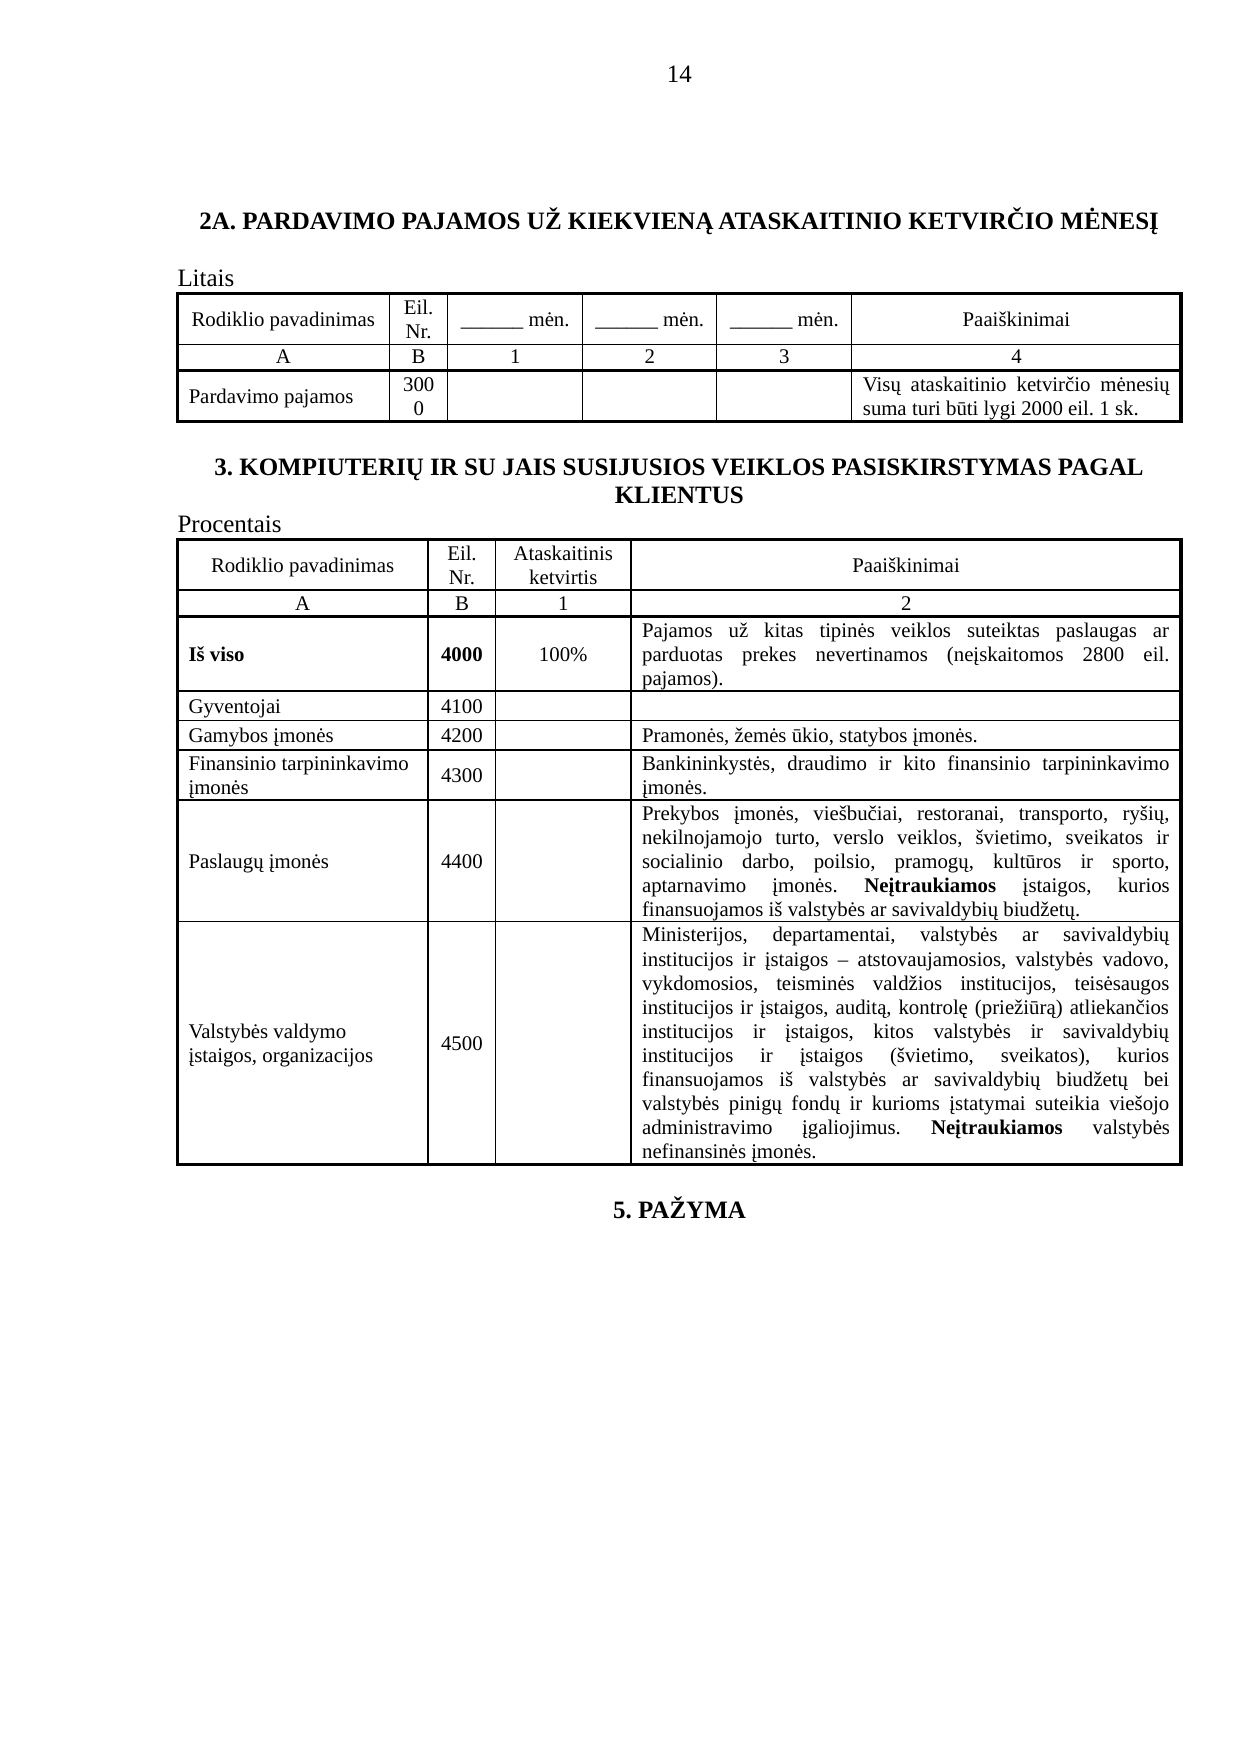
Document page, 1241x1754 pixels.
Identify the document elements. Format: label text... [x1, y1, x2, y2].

table_header Rodiklio pavadinimas [179, 295, 389, 343]
table_cell Prekybos įmonės, viešbučiai, restoranai, transporto, ryšių, nekilnojamojo turto, verslo veiklos, švietimo, sveikatos ir socialinio darbo, poilsio, pramogų, kultūros ir sporto, aptarnavimo įmonės. Neįtraukiamos įstaigos, kurios finansuojamos iš valstybės ar savivaldybių biudžetų. [632, 801, 1179, 921]
table_cell Pardavimo pajamos [179, 372, 389, 420]
table_cell 4500 [429, 922, 495, 1163]
table_cell Ministerijos, departamentai, valstybės ar savivaldybių institucijos ir įstaigos – atstovaujamosios, valstybės vadovo, vykdomosios, teisminės valdžios institucijos, teisėsaugos institucijos ir įstaigos, auditą, kontrolę (priežiūrą) atliekančios institucijos ir įstaigos, kitos valstybės ir savivaldybių institucijos ir įstaigos (švietimo, sveikatos), kurios finansuojamos iš valstybės ar savivaldybių biudžetų bei valstybės pinigų fondų ir kurioms įstatymai suteikia viešojo administravimo įgaliojimus. Neįtraukiamos valstybės nefinansinės įmonės. [632, 922, 1179, 1163]
table_header ______ mėn. [583, 295, 716, 343]
table_header ______ mėn. [717, 295, 851, 343]
text 5. PAŽYMA [177, 1195, 1181, 1224]
table_cell Iš viso [179, 618, 427, 690]
table_cell [717, 372, 851, 420]
table_cell 4300 [429, 751, 495, 799]
table_header Eil. Nr. [390, 295, 447, 343]
table_cell A [179, 345, 389, 368]
table_header Eil. Nr. [429, 541, 495, 589]
table_cell [496, 721, 630, 749]
table_cell Valstybės valdymo įstaigos, organizacijos [179, 922, 427, 1163]
table_cell [632, 692, 1179, 720]
table_cell 2 [632, 591, 1179, 615]
table_cell 4 [852, 345, 1179, 368]
text Litais [177, 263, 1181, 292]
text procentais [177, 509, 1193, 538]
table_header Paaiškinimai [632, 541, 1179, 589]
table_cell Visų ataskaitinio ketvirčio mėnesių suma turi būti lygi 2000 eil. 1 sk. [852, 372, 1179, 420]
table_cell [448, 372, 582, 420]
text 3. KOMPIUTERIŲ IR SU JAIS SUSIJUSIOS VEIKLOS PASISKIRSTYMAS PAGAL KLIENTUS [177, 452, 1181, 509]
table_cell Paslaugų įmonės [179, 801, 427, 921]
table_cell 4100 [429, 692, 495, 720]
table_cell 4200 [429, 721, 495, 749]
table_cell A [179, 591, 427, 615]
table_cell 3 [717, 345, 851, 368]
table_cell [496, 692, 630, 720]
table_cell Pramonės, žemės ūkio, statybos įmonės. [632, 721, 1179, 749]
table_cell [496, 922, 630, 1163]
table_cell B [429, 591, 495, 615]
table_cell [496, 801, 630, 921]
table_cell B [390, 345, 447, 368]
table_cell 1 [448, 345, 582, 368]
table_cell [496, 751, 630, 799]
table_header Ataskaitinis ketvirtis [496, 541, 630, 589]
table_header Paaiškinimai [852, 295, 1179, 343]
table_cell 3000 [390, 372, 447, 420]
table_cell Gyventojai [179, 692, 427, 720]
table_cell [583, 372, 716, 420]
table_cell Pajamos už kitas tipinės veiklos suteiktas paslaugas ar parduotas prekes nevertinamos (neįskaitomos 2800 eil. pajamos). [632, 618, 1179, 690]
table_cell 4000 [429, 618, 495, 690]
table_cell Bankininkystės, draudimo ir kito finansinio tarpininkavimo įmonės. [632, 751, 1179, 799]
text 2A. PARDAVIMO PAJAMOS UŽ KIEKVIENĄ ATASKAITINIO KETVIRČIO MĖNESĮ [177, 206, 1181, 235]
table_cell Finansinio tarpininkavimo įmonės [179, 751, 427, 799]
table_cell 2 [583, 345, 716, 368]
table_header Rodiklio pavadinimas [179, 541, 427, 589]
table_header ______ mėn. [448, 295, 582, 343]
table_cell 4400 [429, 801, 495, 921]
table_cell Gamybos įmonės [179, 721, 427, 749]
table_cell 100% [496, 618, 630, 690]
table_cell 1 [496, 591, 630, 615]
